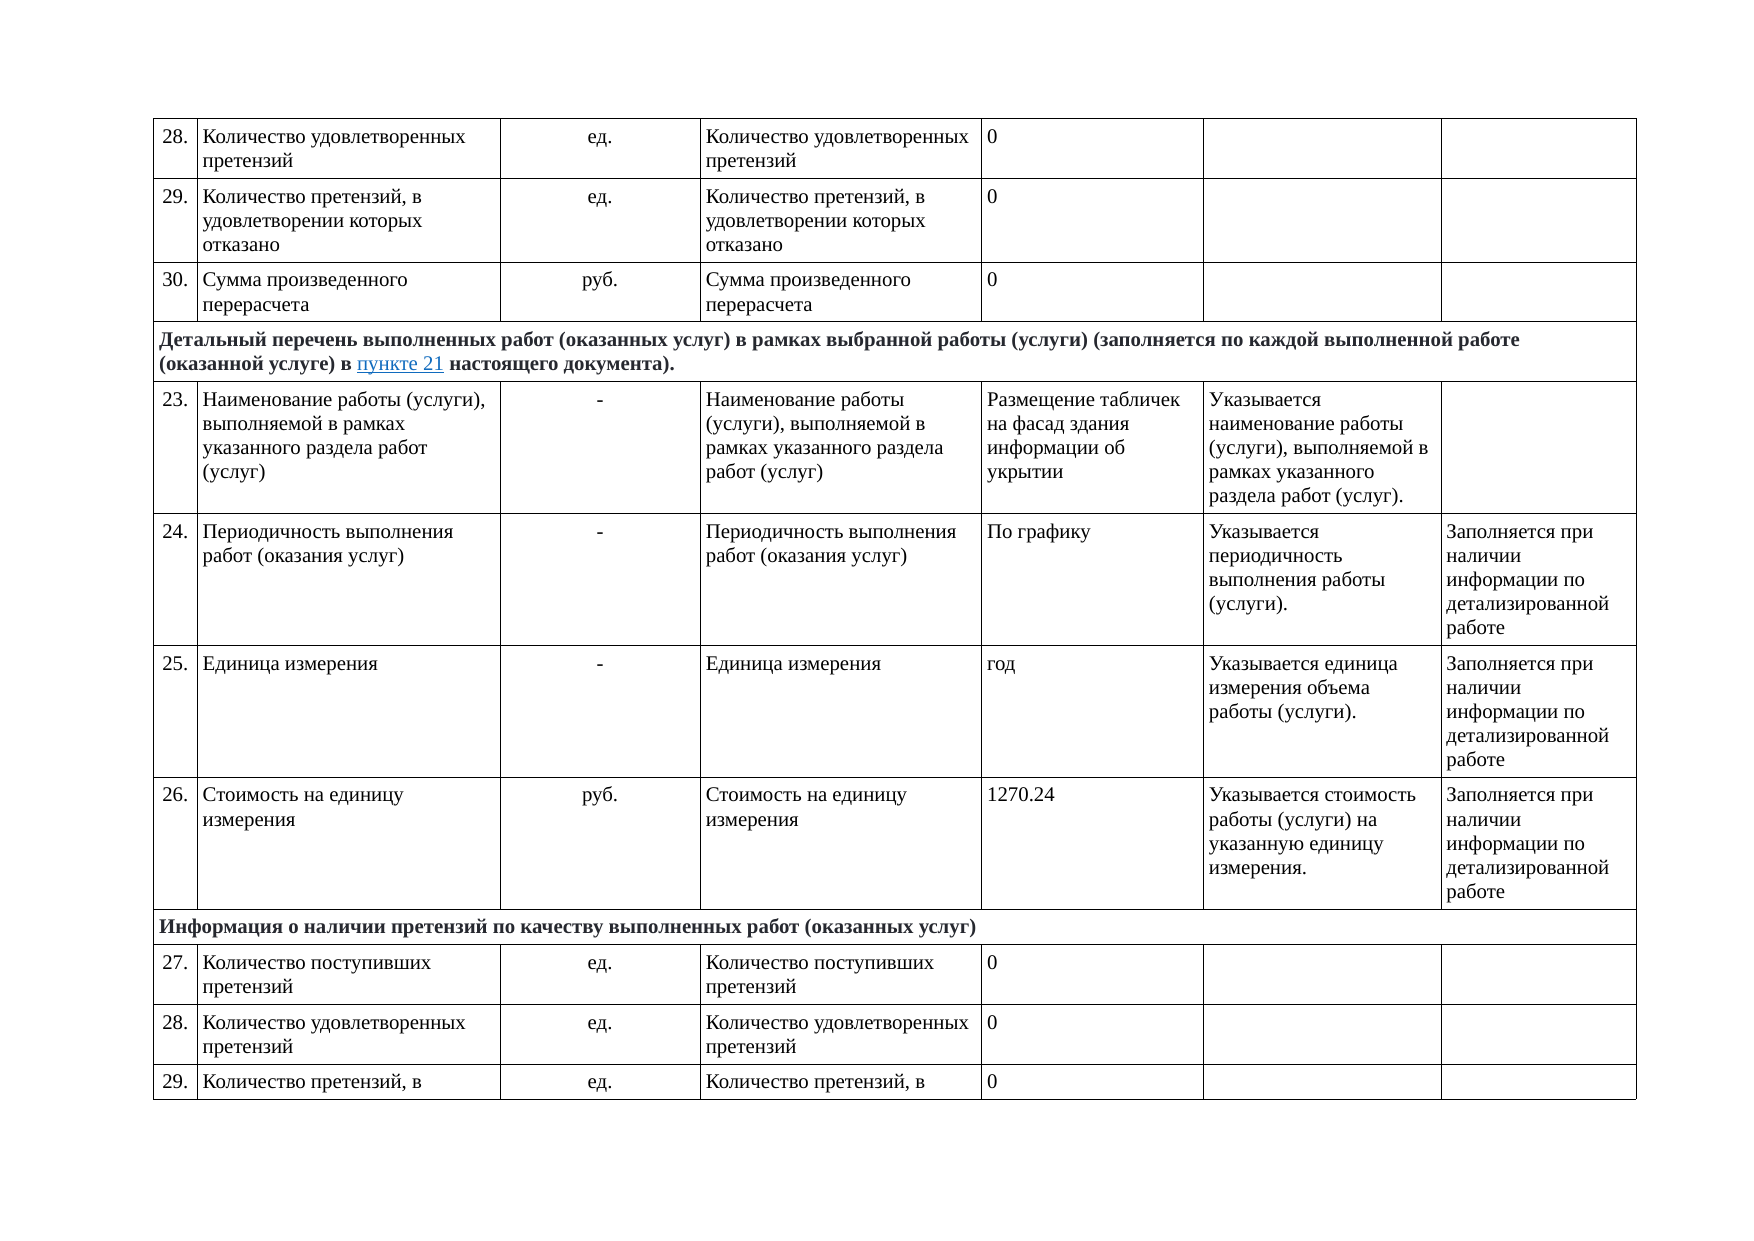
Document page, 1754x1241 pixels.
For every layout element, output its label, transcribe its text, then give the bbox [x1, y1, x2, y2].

table_cell 24. [154, 514, 197, 645]
table_cell По графику [982, 514, 1203, 645]
table_cell 28. [154, 1005, 197, 1063]
table_cell [1442, 179, 1636, 262]
table_cell [1442, 382, 1636, 513]
table_cell Стоимость на единицу измерения [198, 778, 500, 908]
table_cell Указывается единица измерения объема работы (услуги). [1204, 646, 1441, 777]
table_cell Информация о наличии претензий по качеству выполненных работ (оказанных услуг) [154, 910, 1636, 944]
table_cell Сумма произведенного перерасчета [701, 263, 981, 321]
table_cell Единица измерения [198, 646, 500, 777]
table_cell Периодичность выполнения работ (оказания услуг) [701, 514, 981, 645]
table_cell [1442, 1065, 1636, 1099]
table_cell 0 [982, 945, 1203, 1004]
table_cell ед. [501, 1005, 700, 1063]
table_cell Стоимость на единицу измерения [701, 778, 981, 908]
table_cell 30. [154, 263, 197, 321]
table_cell ед. [501, 1065, 700, 1099]
table_cell Указывается наименование работы (услуги), выполняемой в рамках указанного раздела работ (услуг). [1204, 382, 1441, 513]
table_cell Количество удовлетворенных претензий [198, 1005, 500, 1063]
table_cell Заполняется при наличии информации по детализированной работе [1442, 646, 1636, 777]
table_cell 0 [982, 1005, 1203, 1063]
table_cell - [501, 514, 700, 645]
table_cell [1204, 263, 1441, 321]
table_cell [1442, 945, 1636, 1004]
table_cell Заполняется при наличии информации по детализированной работе [1442, 514, 1636, 645]
table_cell Единица измерения [701, 646, 981, 777]
table_cell Количество удовлетворенных претензий [701, 1005, 981, 1063]
table_cell - [501, 382, 700, 513]
table_cell Сумма произведенного перерасчета [198, 263, 500, 321]
table_cell [1442, 1005, 1636, 1063]
table_cell 29. [154, 1065, 197, 1099]
table_cell Количество удовлетворенных претензий [198, 119, 500, 178]
table_cell 0 [982, 1065, 1203, 1099]
table_cell Количество удовлетворенных претензий [701, 119, 981, 178]
table_cell 28. [154, 119, 197, 178]
table_cell 0 [982, 119, 1203, 178]
table_cell [1204, 119, 1441, 178]
table_cell [1204, 1005, 1441, 1063]
table_cell 26. [154, 778, 197, 908]
table_cell 1270,24 [982, 778, 1203, 908]
table_cell Наименование работы (услуги), выполняемой в рамках указанного раздела работ (услуг) [198, 382, 500, 513]
table_cell Детальный перечень выполненных работ (оказанных услуг) в рамках выбранной работы (услуги) (заполняется по каждой выполненной работе (оказанной услуге) в пункте 21 настоящего документа). [154, 322, 1636, 381]
table_cell 23. [154, 382, 197, 513]
table_cell Указывается периодичность выполнения работы (услуги). [1204, 514, 1441, 645]
table_cell руб. [501, 778, 700, 908]
table_cell Заполняется при наличии информации по детализированной работе [1442, 778, 1636, 908]
table_cell [1204, 945, 1441, 1004]
table_cell [1204, 179, 1441, 262]
table_cell Количество поступивших претензий [701, 945, 981, 1004]
table_cell ед. [501, 119, 700, 178]
table_cell год [982, 646, 1203, 777]
table_cell ед. [501, 945, 700, 1004]
table_cell [1204, 1065, 1441, 1099]
table_cell 29. [154, 179, 197, 262]
table_cell Количество претензий, в удовлетворении которых отказано [701, 179, 981, 262]
table_cell 27. [154, 945, 197, 1004]
table_cell Количество претензий, в удовлетворении которых отказано [198, 179, 500, 262]
table_cell Периодичность выполнения работ (оказания услуг) [198, 514, 500, 645]
table_cell 0 [982, 179, 1203, 262]
table_cell Количество претензий, в [701, 1065, 981, 1099]
table_cell Количество поступивших претензий [198, 945, 500, 1004]
table_cell Наименование работы (услуги), выполняемой в рамках указанного раздела работ (услуг) [701, 382, 981, 513]
table_cell Размещение табличек на фасад здания информации об укрытии [982, 382, 1203, 513]
table_cell [1442, 119, 1636, 178]
table_cell [1442, 263, 1636, 321]
table_cell 0 [982, 263, 1203, 321]
table_cell 25. [154, 646, 197, 777]
table_cell - [501, 646, 700, 777]
table_cell ед. [501, 179, 700, 262]
table_cell руб. [501, 263, 700, 321]
table_cell Количество претензий, в [198, 1065, 500, 1099]
table_cell Указывается стоимость работы (услуги) на указанную единицу измерения. [1204, 778, 1441, 908]
